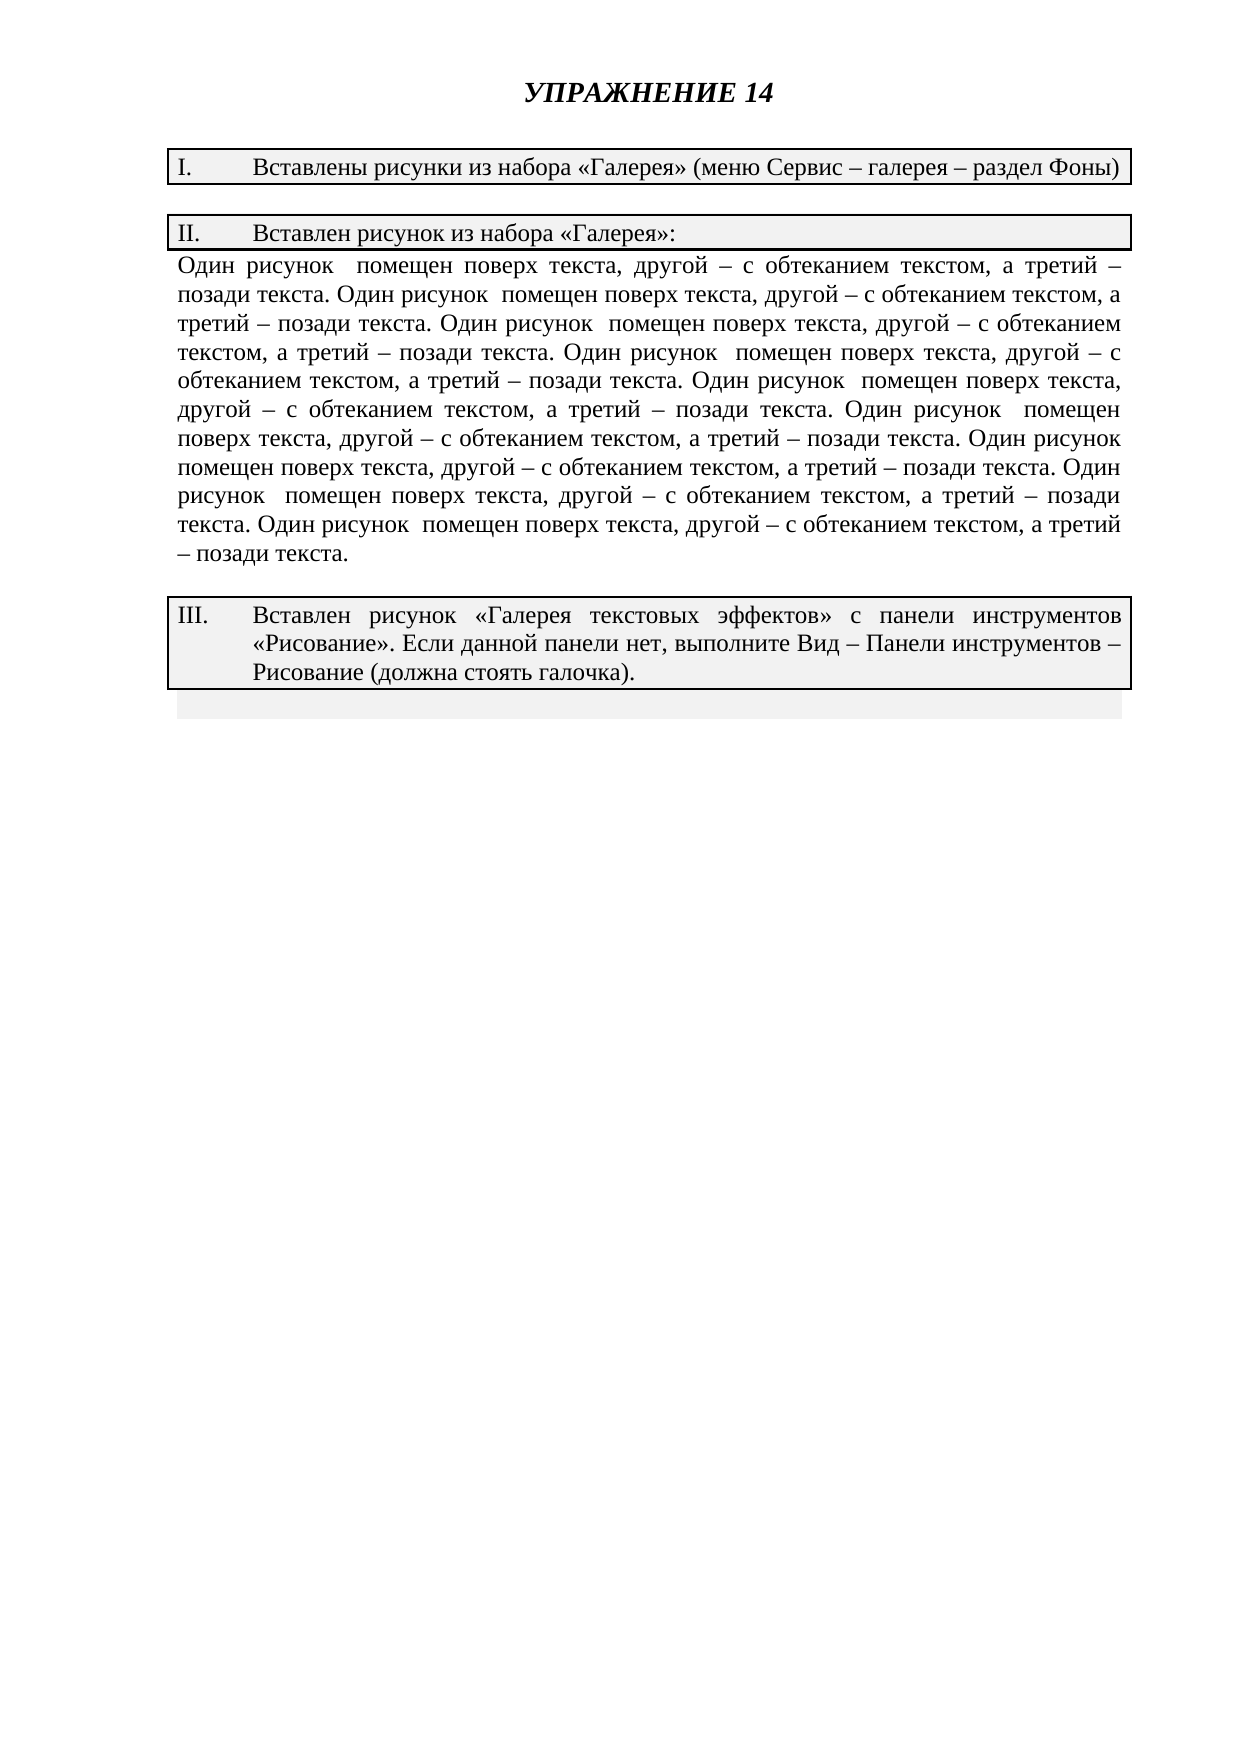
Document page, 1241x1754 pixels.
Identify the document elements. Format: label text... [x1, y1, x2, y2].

list Вставлен рисунок «Галерея текстовых эффектов» с панели инструментов «Рисование». Если данной панели нет, выполните Вид – Панели инструментов – Рисование (должна стоять галочка). [169, 598, 1130, 688]
list Вставлены рисунки из набора «Галерея» (меню Сервис – галерея – раздел Фоны) [169, 150, 1130, 183]
text Один рисунок помещен поверх текста, другой – с обтеканием текстом, а третий – позади текста. Один рисунок помещен поверх текста, другой – с обтеканием текстом, а третий – позади текста. Один рисунок помещен поверх текста, другой – с обтеканием текстом, а третий – позади текста. Один рисунок помещен поверх текста, другой – с обтеканием текстом, а третий – позади текста. Один рисунок помещен поверх текста, другой – с обтеканием текстом, а третий – позади текста. Один рисунок помещен поверх текста, другой – с обтеканием текстом, а третий – позади текста. Один рисунок помещен поверх текста, другой – с обтеканием текстом, а третий – позади текста. Один рисунок помещен поверх текста, другой – с обтеканием текстом, а третий – позади текста. Один рисунок помещен поверх текста, другой – с обтеканием текстом, а третий – позади текста. [177, 251, 1122, 567]
list Вставлен рисунок из набора «Галерея»: [169, 216, 1130, 248]
